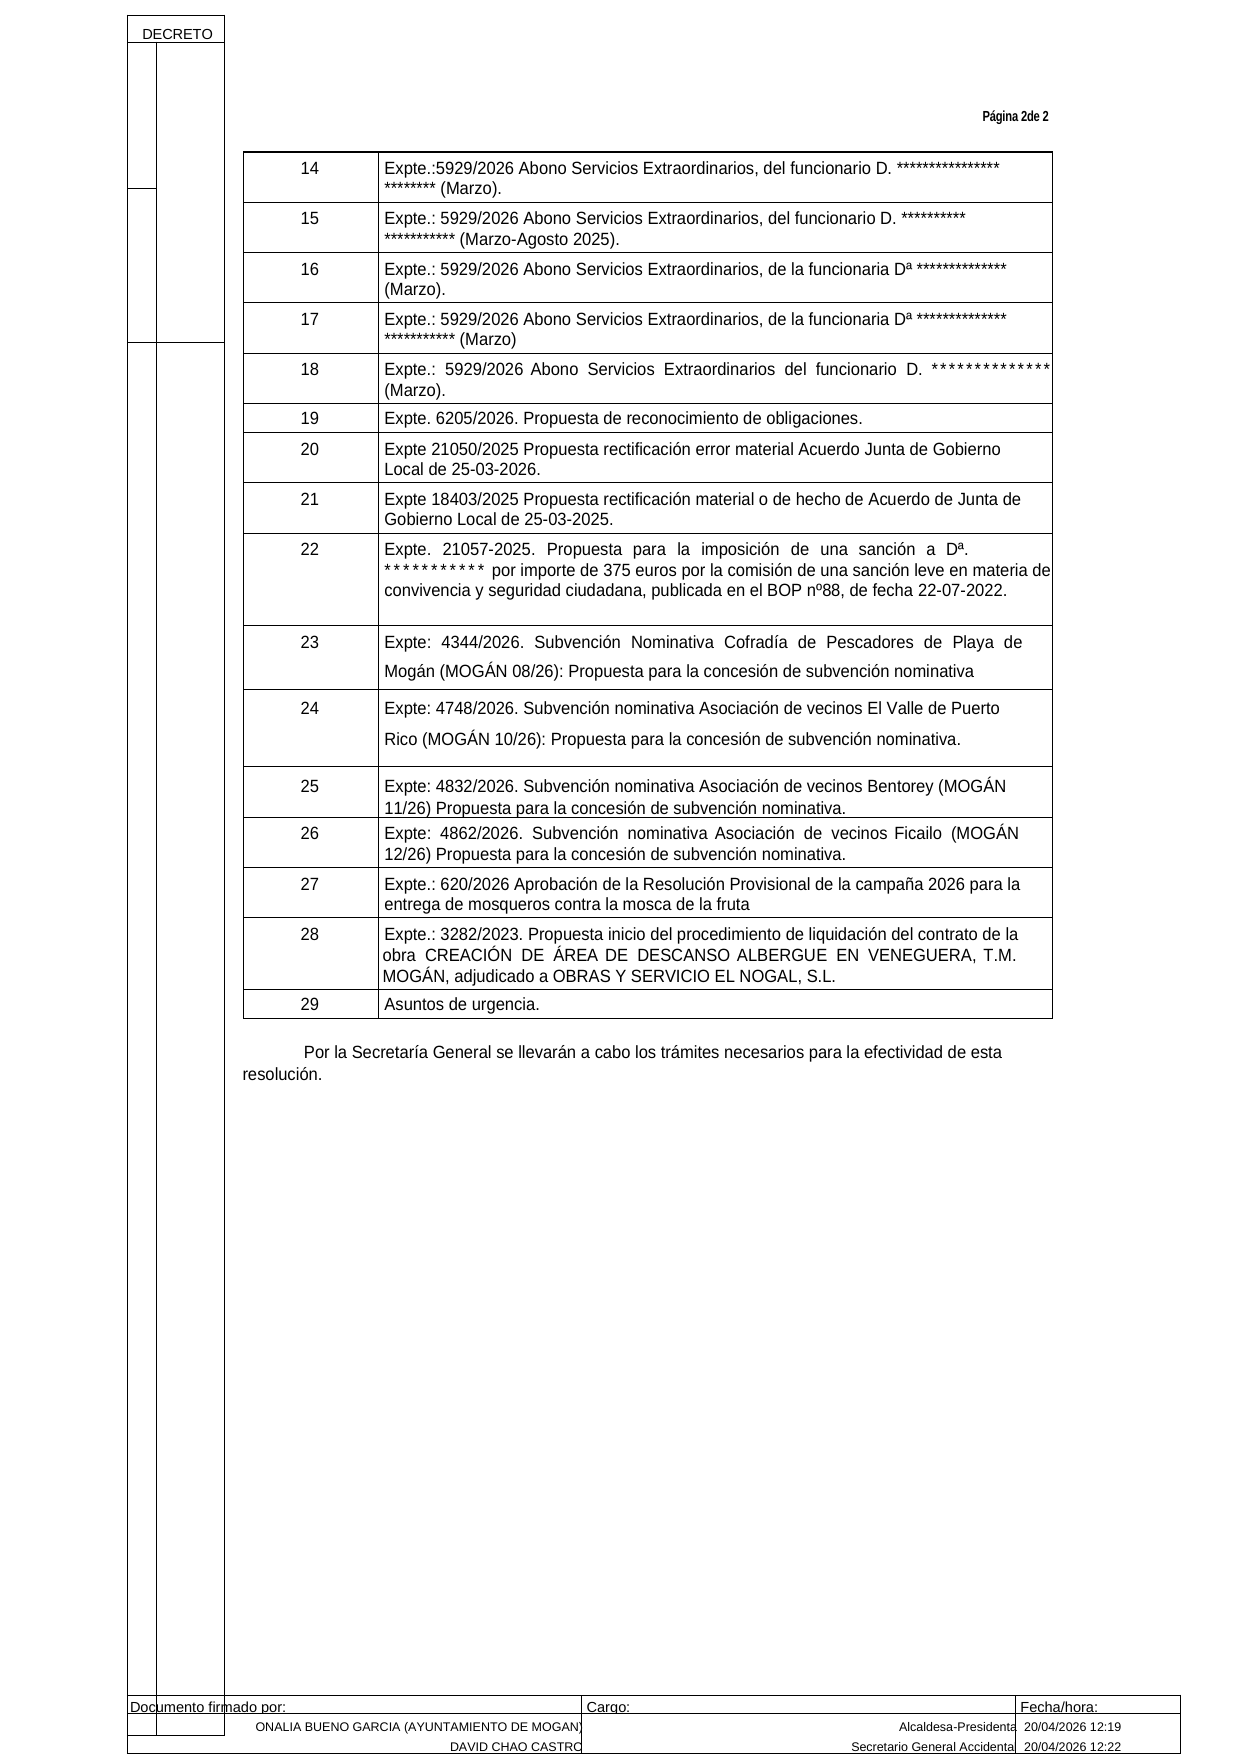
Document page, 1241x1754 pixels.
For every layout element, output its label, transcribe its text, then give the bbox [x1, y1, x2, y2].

table_cell Expte: 4832/2026. Subvención nominativa Asociación de vecinos Bentorey (MOGÁN 11/26) Propuesta para la concesión de subvención nominativa. [379, 767, 1052, 817]
table_cell Expte.: 3282/2023. Propuesta inicio del procedimiento de liquidación del contrato de la obra CREACIÓN DE ÁREA DE DESCANSO ALBERGUE EN VENEGUERA, T.M. MOGÁN, adjudicado a OBRAS Y SERVICIO EL NOGAL, S.L. [379, 918, 1052, 988]
table_cell Expte.: 5929/2026 Abono Servicios Extraordinarios, de la funcionaria Dª ************** (Marzo). [379, 253, 1052, 302]
table_cell 28 [244, 918, 378, 988]
text Página 2de 2 [982, 108, 1188, 124]
text Por la Secretaría General se llevarán a cabo los trámites necesarios para la efectividad de esta resolución. [242, 1011, 1063, 1084]
table_cell [128, 43, 156, 187]
table_cell 17 [244, 303, 378, 353]
table_cell 24 [244, 690, 378, 766]
table_header Documento firmado por: [128, 1696, 581, 1713]
table_header 14 [244, 153, 378, 202]
table_cell [157, 43, 224, 342]
table_cell Expte: 4862/2026. Subvención nominativa Asociación de vecinos Ficailo (MOGÁN 12/26) Propuesta para la concesión de subvención nominativa. [379, 818, 1052, 867]
table_cell ONALIA BUENO GARCIA (AYUNTAMIENTO DE MOGAN) DAVID CHAO CASTRO [128, 1714, 581, 1753]
table_cell 16 [244, 253, 378, 302]
table_cell Expte: 4344/2026. Subvención Nominativa Cofradía de Pescadores de Playa de Mogán (MOGÁN 08/26): Propuesta para la concesión de subvención nominativa [379, 626, 1052, 688]
table_cell 15 [244, 203, 378, 252]
table_header DECRETO [128, 16, 224, 42]
table_cell 25 [244, 767, 378, 817]
table_cell 23 [244, 626, 378, 688]
table_header Cargo: [582, 1696, 1015, 1713]
table_header Expte.:5929/2026 Abono Servicios Extraordinarios, del funcionario D. **************** ******** (Marzo). [379, 153, 1052, 202]
table_cell 27 [244, 868, 378, 917]
table_cell Expte.: 620/2026 Aprobación de la Resolución Provisional de la campaña 2026 para la entrega de mosqueros contra la mosca de la fruta [379, 868, 1052, 917]
table_cell Expte. 6205/2026. Propuesta de reconocimiento de obligaciones. [379, 404, 1052, 432]
table_cell 29 [244, 990, 378, 1018]
table_cell Expte 18403/2025 Propuesta rectificación material o de hecho de Acuerdo de Junta de Gobierno Local de 25-03-2025. [379, 483, 1052, 533]
table_cell 19 [244, 404, 378, 432]
table_cell Expte.: 5929/2026 Abono Servicios Extraordinarios del funcionario D. ************** (Marzo). [379, 354, 1052, 403]
table_cell Alcaldesa-Presidenta Secretario General Accidental [582, 1714, 1015, 1753]
table_cell 21 [244, 483, 378, 533]
table_cell [128, 343, 156, 1695]
table_cell [157, 343, 224, 1695]
table_cell Expte 21050/2025 Propuesta rectificación error material Acuerdo Junta de Gobierno Local de 25-03-2026. [379, 433, 1052, 482]
table_cell 22 [244, 534, 378, 625]
table_cell Expte: 4748/2026. Subvención nominativa Asociación de vecinos El Valle de Puerto Rico (MOGÁN 10/26): Propuesta para la concesión de subvención nominativa. [379, 690, 1052, 766]
table_cell 18 [244, 354, 378, 403]
table_cell 20/04/2026 12:19 20/04/2026 12:22 [1016, 1714, 1180, 1753]
table_cell Asuntos de urgencia. [379, 990, 1052, 1018]
table_cell 26 [244, 818, 378, 867]
table_cell Expte.: 5929/2026 Abono Servicios Extraordinarios, del funcionario D. ********** *********** (Marzo-Agosto 2025). [379, 203, 1052, 252]
table_cell Expte.: 5929/2026 Abono Servicios Extraordinarios, de la funcionaria Dª ************** *********** (Marzo) [379, 303, 1052, 353]
table_cell [128, 189, 156, 342]
table_cell 20 [244, 433, 378, 482]
table_cell Expte. 21057-2025. Propuesta para la imposición de una sanción a Dª. *********** por importe de 375 euros por la comisión de una sanción leve en materia de convivencia y seguridad ciudadana, publicada en el BOP nº88, de fecha 22-07-2022. [379, 534, 1052, 625]
table_header Fecha/hora: [1016, 1696, 1180, 1713]
